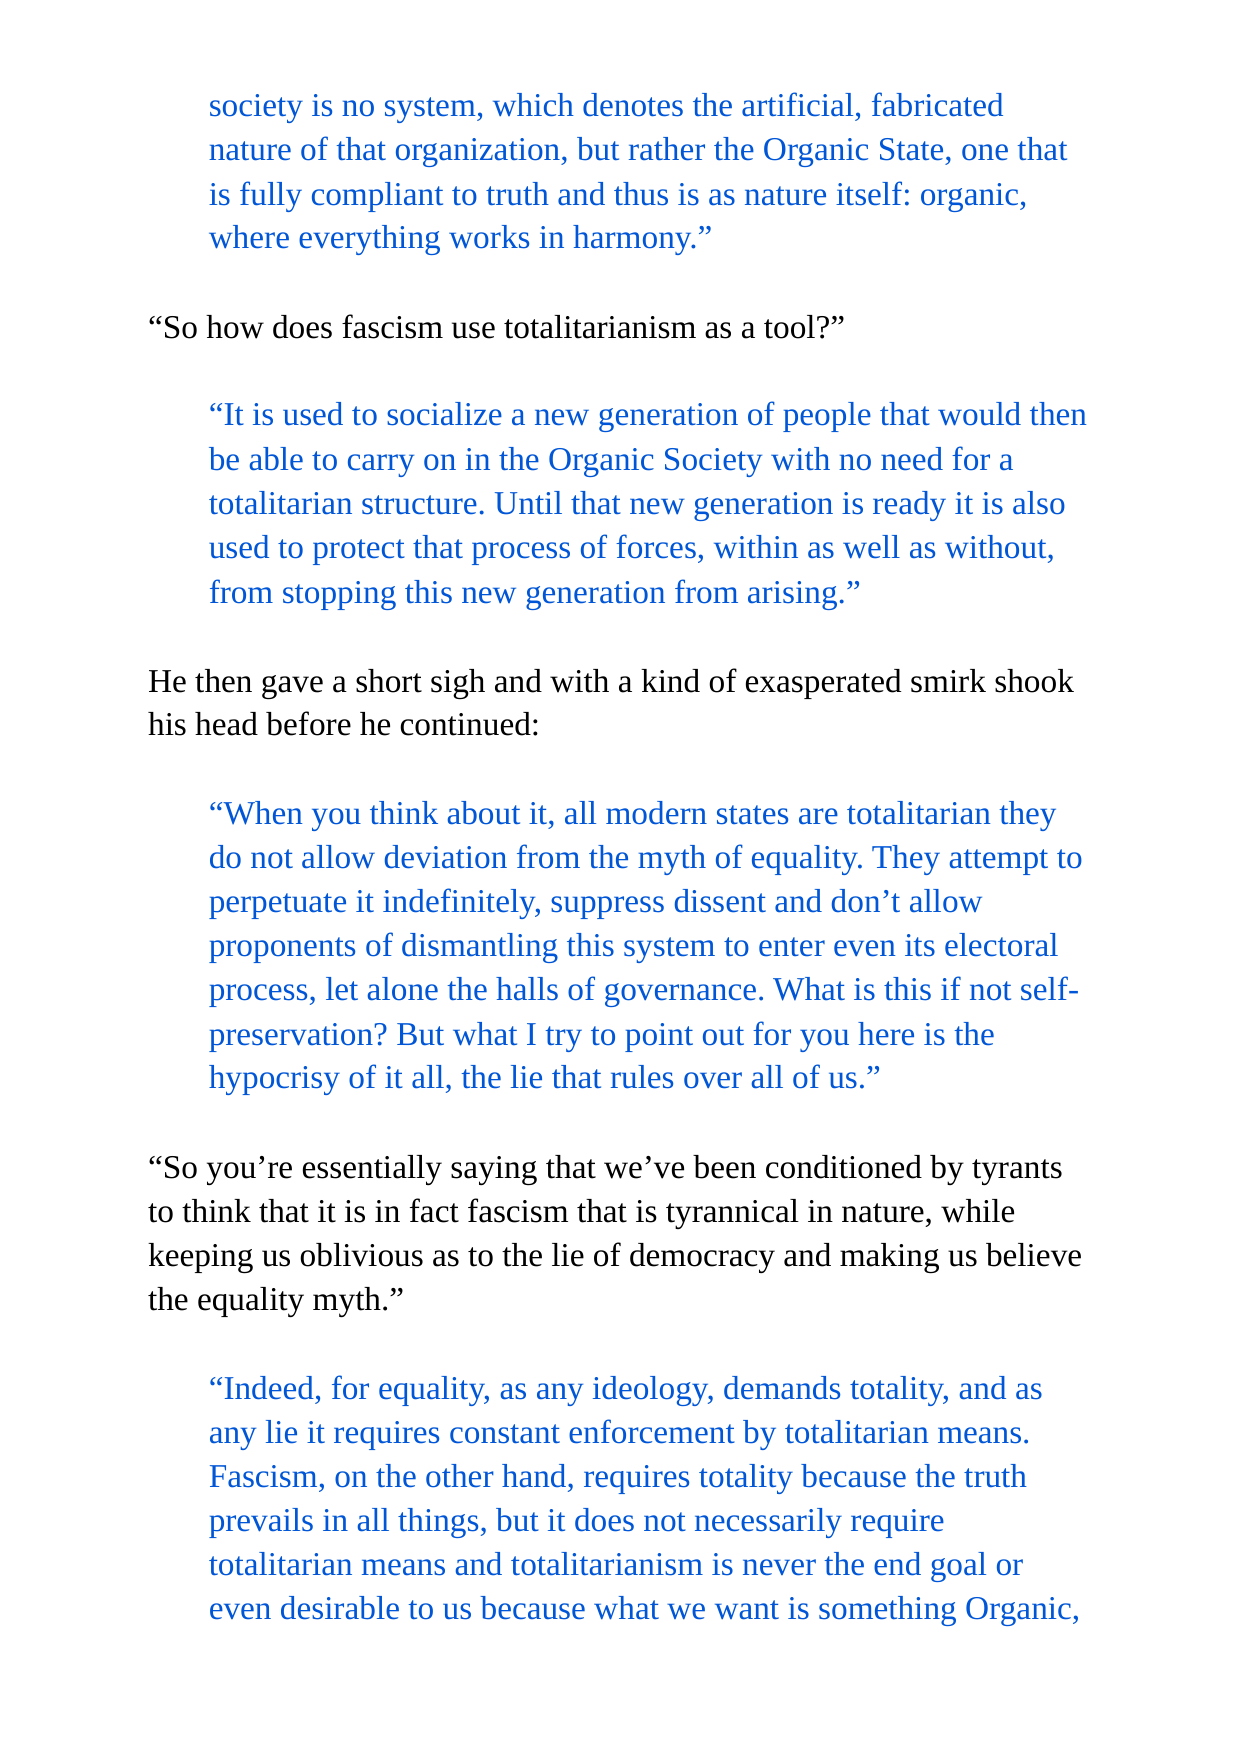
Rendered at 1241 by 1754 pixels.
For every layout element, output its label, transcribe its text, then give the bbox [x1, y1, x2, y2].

text “When you think about it, all modern states are totalitarian they do not allow deviation from the myth of equality. They attempt to perpetuate it indefinitely, suppress dissent and don’t allow proponents of dismantling this system to enter even its electoral process, let alone the halls of governance. What is this if not self- preservation? But what I try to point out for you here is the hypocrisy of it all, the lie that rules over all of us.” [208, 793, 1088, 1096]
text “Indeed, for equality, as any ideology, demands totality, and as any lie it requires constant enforcement by totalitarian means. Fascism, on the other hand, requires totality because the truth prevails in all things, but it does not necessarily require totalitarian means and totalitarianism is never the end goal or even desirable to us because what we want is something Organic, [208, 1368, 1083, 1627]
text “So how does fascism use totalitarianism as a tool?” [148, 307, 1103, 345]
text “So you’re essentially saying that we’ve been conditioned by tyrants to think that it is in fact fascism that is tyrannical in nature, while keeping us oblivious as to the lie of democracy and making us believe the equality myth.” [148, 1147, 1084, 1317]
text “It is used to socialize a new generation of people that would then be able to carry on in the Organic Society with no need for a totalitarian structure. Until that new generation is ready it is also used to protect that process of forces, within as well as without, from stopping this new generation from arising.” [208, 394, 1089, 610]
text society is no system, which denotes the artificial, fabricated nature of that organization, but rather the Organic State, one that is fully compliant to truth and thus is as nature itself: organic, where everything works in harmony.” [208, 86, 1084, 256]
text He then gave a short sigh and with a kind of exasperated smirk shook his head before he continued: [148, 661, 1076, 743]
